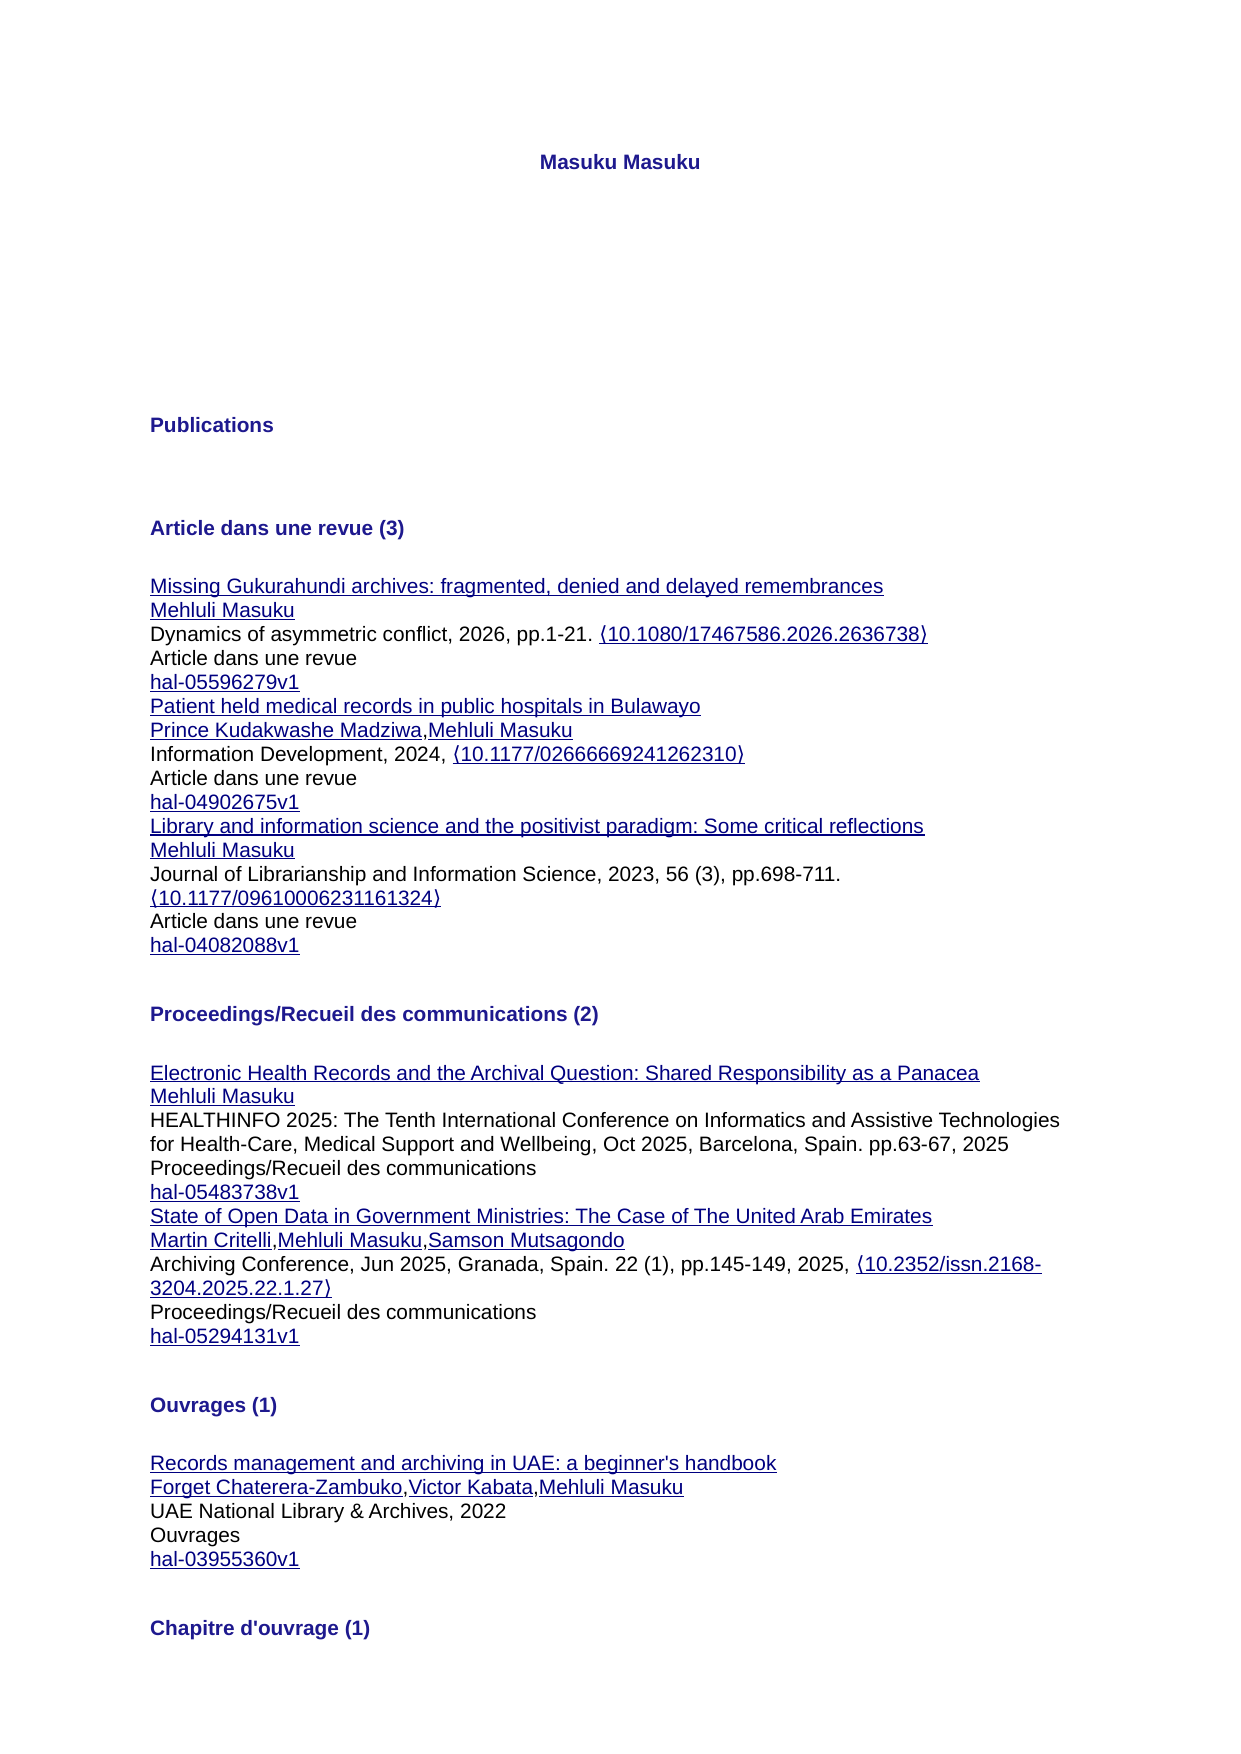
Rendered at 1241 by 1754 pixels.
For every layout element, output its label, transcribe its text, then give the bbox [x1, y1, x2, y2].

subtitle Proceedings/Recueil des communications (2) [150, 1002, 1090, 1026]
table_header Missing Gukurahundi archives: fragmented, denied and delayed remembrances Mehluli Masuku Dynamics of asymmetric conflict, 2026, pp.1-21. ⟨10.1080/17467586.2026.2636738⟩ Article dans une revue hal-05596279v1 [150, 574, 1090, 694]
subtitle Ouvrages (1) [150, 1393, 1090, 1417]
table_header Electronic Health Records and the Archival Question: Shared Responsibility as a Panacea Mehluli Masuku HEALTHINFO 2025: The Tenth International Conference on Informatics and Assistive Technologies for Health-Care, Medical Support and Wellbeing, Oct 2025, Barcelona, Spain. pp.63-67, 2025 Proceedings/Recueil des communications hal-05483738v1 [150, 1060, 1090, 1204]
subtitle Masuku Masuku [150, 150, 1090, 174]
table_cell Patient held medical records in public hospitals in Bulawayo Prince Kudakwashe Madziwa,Mehluli Masuku Information Development, 2024, ⟨10.1177/02666669241262310⟩ Article dans une revue hal-04902675v1 [150, 694, 1090, 813]
table_cell State of Open Data in Government Ministries: The Case of The United Arab Emirates Martin Critelli,Mehluli Masuku,Samson Mutsagondo Archiving Conference, Jun 2025, Granada, Spain. 22 (1), pp.145-149, 2025, ⟨10.2352/issn.2168-3204.2025.22.1.27⟩ Proceedings/Recueil des communications hal-05294131v1 [150, 1204, 1090, 1348]
subtitle Article dans une revue (3) [150, 516, 1090, 539]
subtitle Publications [150, 412, 1090, 436]
subtitle Chapitre d'ouvrage (1) [150, 1616, 1090, 1639]
table_cell Library and information science and the positivist paradigm: Some critical reflections Mehluli Masuku Journal of Librarianship and Information Science, 2023, 56 (3), pp.698-711. ⟨10.1177/09610006231161324⟩ Article dans une revue hal-04082088v1 [150, 814, 1090, 957]
table_header Records management and archiving in UAE: a beginner's handbook Forget Chaterera-Zambuko,Victor Kabata,Mehluli Masuku UAE National Library & Archives, 2022 Ouvrages hal-03955360v1 [150, 1451, 1090, 1571]
